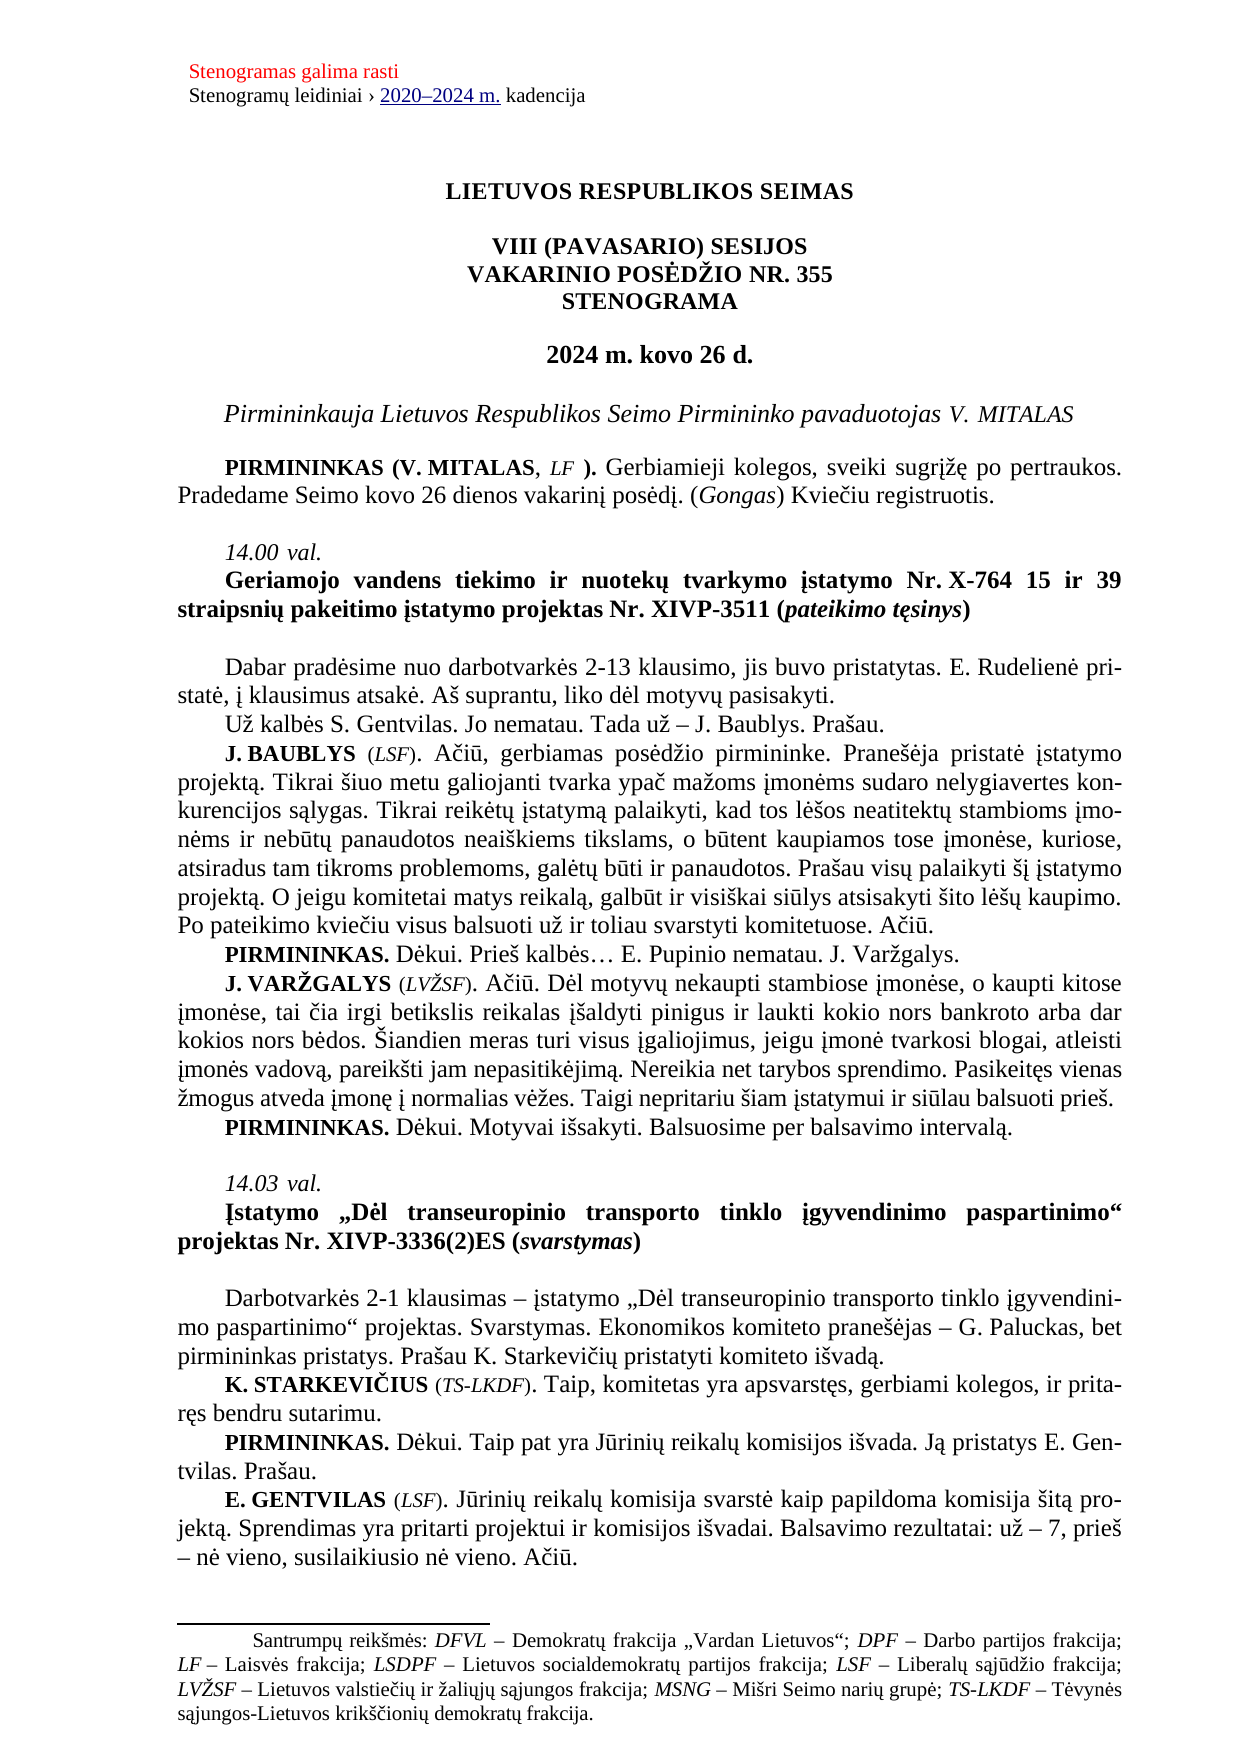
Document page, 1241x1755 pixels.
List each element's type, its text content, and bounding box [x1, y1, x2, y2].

text Įsta­ty­mo „Dėl tran­seu­ro­pi­nio trans­por­to tin­klo įgy­ven­di­ni­mo pa­spar­ti­ni­mo“ projek­tas Nr. XIVP-3336(2)ES (svars­ty­mas) [177, 1197, 1122, 1254]
table_cell Stenogramų leidiniai › 2020–2024 m. kadencija [177, 83, 1045, 107]
text Ge­ria­mo­jo van­dens tie­ki­mo ir nuo­te­kų tvar­ky­mo įsta­ty­mo Nr. X-764 15 ir 39 straips­nių pa­kei­ti­mo įsta­ty­mo pro­jek­tas Nr. XIVP-3511 (pa­tei­ki­mo tę­si­nys) [177, 566, 1122, 623]
text 14.03 val. [224, 1169, 1122, 1197]
title VAKARINIO posėdžio NR. 355 [177, 260, 1122, 287]
text J. VARŽGALYS (LVŽSF). Ačiū. Dėl mo­ty­vų ne­kaup­ti stam­bio­se įmo­nė­se, o kaup­ti ki­to­se įmo­nė­se, tai čia ir­gi be­tiks­lis rei­ka­las į­šal­dy­ti pi­ni­gus ir lauk­ti ko­kio nors ban­kro­to ar­ba dar ko­kios nors bė­dos. Šian­dien me­ras tu­ri vi­sus įga­lio­ji­mus, jei­gu įmo­nė tvar­ko­si blo­gai, at­leis­ti įmo­nės va­do­vą, pa­reikš­ti jam ne­pa­si­ti­kė­ji­mą. Ne­rei­kia net ta­ry­bos spren­di­mo. Pa­si­kei­tęs vie­nas žmo­gus at­ve­da įmo­nę į nor­ma­lias vė­žes. Tai­gi ne­pri­ta­riu šiam įsta­ty­mui ir siū­lau bal­suo­ti prieš. [177, 968, 1122, 1112]
table_header Stenogramas galima rasti [177, 59, 1045, 83]
text 14.00 val. [224, 538, 1122, 566]
text PIRMININKAS. Dė­kui. Mo­ty­vai iš­sa­ky­ti. Bal­suo­si­me per bal­sa­vi­mo in­ter­va­lą. [177, 1112, 1122, 1141]
text Pirmininkauja Lietuvos Respublikos Seimo Pirmininko pavaduotojas V. MITALAS [177, 398, 1122, 428]
text E. GENTVILAS (LSF). Jū­ri­nių rei­ka­lų ko­mi­si­ja svars­tė kaip pa­pil­do­ma ko­mi­si­ja ši­tą pro­jek­tą. Spren­di­mas yra pri­tar­ti pro­jek­tui ir ko­mi­si­jos iš­va­dai. Bal­sa­vi­mo re­zul­ta­tai: už – 7, prieš – nė vie­no, su­si­lai­kiu­sio nė vie­no. Ačiū. [177, 1484, 1122, 1571]
table_cell [177, 107, 1045, 131]
title STENOGRAMA [177, 287, 1122, 315]
text Da­bar pra­dė­si­me nuo dar­bo­tvarkės 2-13 klau­si­mo, jis bu­vo pri­sta­ty­tas. E. Ru­de­lie­nė pri­sta­tė, į klau­si­mus at­sa­kė. Aš su­pran­tu, li­ko dėl mo­ty­vų pa­si­sa­ky­ti. [177, 652, 1122, 709]
text Už kal­bės S. Gent­vi­las. Jo ne­ma­tau. Ta­da už – J. Baub­lys. Pra­šau. [177, 709, 1122, 738]
text 2024 m. kovo 26 d. [177, 339, 1122, 369]
title LIETUVOS RESPUBLIKOS SEIMAS [177, 177, 1122, 204]
text J. BAUBLYS (LSF). Ačiū, ger­bia­mas po­sė­džio pir­mi­nin­ke. Pra­ne­šė­ja pri­sta­tė įsta­ty­mo pro­jek­tą. Tik­rai šiuo me­tu ga­lio­jan­ti tvar­ka ypač ma­žoms įmo­nėms su­da­ro ne­ly­gia­ver­tes kon­ku­ren­ci­jos są­ly­gas. Tik­rai rei­kė­tų įsta­ty­mą pa­lai­ky­ti, kad tos lė­šos ne­ati­tek­tų stam­bioms įmo­nėms ir ne­bū­tų pa­nau­do­tos ne­aiš­kiems tiks­lams, o bū­tent kau­pia­mos to­se įmo­nė­se, ku­rio­se, at­si­ra­dus tam tik­roms pro­ble­moms, ga­lė­tų bū­ti ir pa­nau­do­tos. Pra­šau vi­sų pa­lai­ky­ti šį įsta­ty­mo pro­jek­tą. O jei­gu ko­mi­te­tai ma­tys rei­ka­lą, gal­būt ir vi­siš­kai siū­lys at­si­sa­ky­ti ši­to lė­šų kau­pi­mo. Po pa­tei­ki­mo kvie­čiu vi­sus bal­suo­ti už ir to­liau svars­ty­ti ko­mi­te­tuo­se. Ačiū. [177, 738, 1122, 939]
text PIRMININKAS. Dė­kui. Prieš kal­bės… E. Pu­pi­nio ne­ma­tau. J. Varž­ga­lys. [177, 939, 1122, 968]
text PIRMININKAS. Dė­kui. Taip pat yra Jū­ri­nių rei­ka­lų ko­mi­si­jos iš­va­da. Ją pri­sta­tys E. Gen­tvi­las. Pra­šau. [177, 1427, 1122, 1484]
text K. STARKEVIČIUS (TS-LKDF). Taip, ko­mi­te­tas yra ap­svars­tęs, ger­bia­mi ko­le­gos, ir pri­ta­ręs ben­dru su­ta­ri­mu. [177, 1369, 1122, 1427]
text PIRMININKAS (V. MITALAS, LF). Ger­bia­mie­ji ko­le­gos, svei­ki su­grį­žę po per­trau­kos. Pra­de­da­me Sei­mo ko­vo 26 die­nos va­ka­ri­nį po­sė­dį. (Gon­gas) Kvie­čiu re­gist­ruo­tis. [177, 452, 1122, 509]
text Santrumpų reikšmės: DFVL – Demokratų frakcija „Vardan Lietuvos“; DPF – Darbo partijos frakcija; LF – Laisvės frakcija; LSDPF – Lietuvos socialdemokratų partijos frakcija; LSF – Liberalų sąjūdžio frakcija; LVŽSF – Lietuvos valstiečių ir žaliųjų sąjungos frakcija; MSNG – Mišri Seimo narių grupė; TS-LKDF – Tėvynės sąjungos-Lietuvos krikščionių demokratų frakcija. [177, 1624, 1122, 1724]
text Dar­bo­tvarkės 2-1 klau­si­mas – įsta­ty­mo „Dėl tran­seu­ro­pi­nio trans­por­to tin­klo įgy­ven­di­ni­mo pa­spar­ti­ni­mo“ pro­jek­tas. Svars­ty­mas. Eko­no­mi­kos ko­mi­te­to pra­ne­šė­jas – G. Pa­luc­kas, bet pir­mi­nin­kas pri­sta­tys. Pra­šau K. Star­ke­vi­čių pri­sta­ty­ti ko­mi­te­to iš­va­dą. [177, 1283, 1122, 1369]
title VIII (PAVASARIO) SESIJOS [177, 232, 1122, 260]
